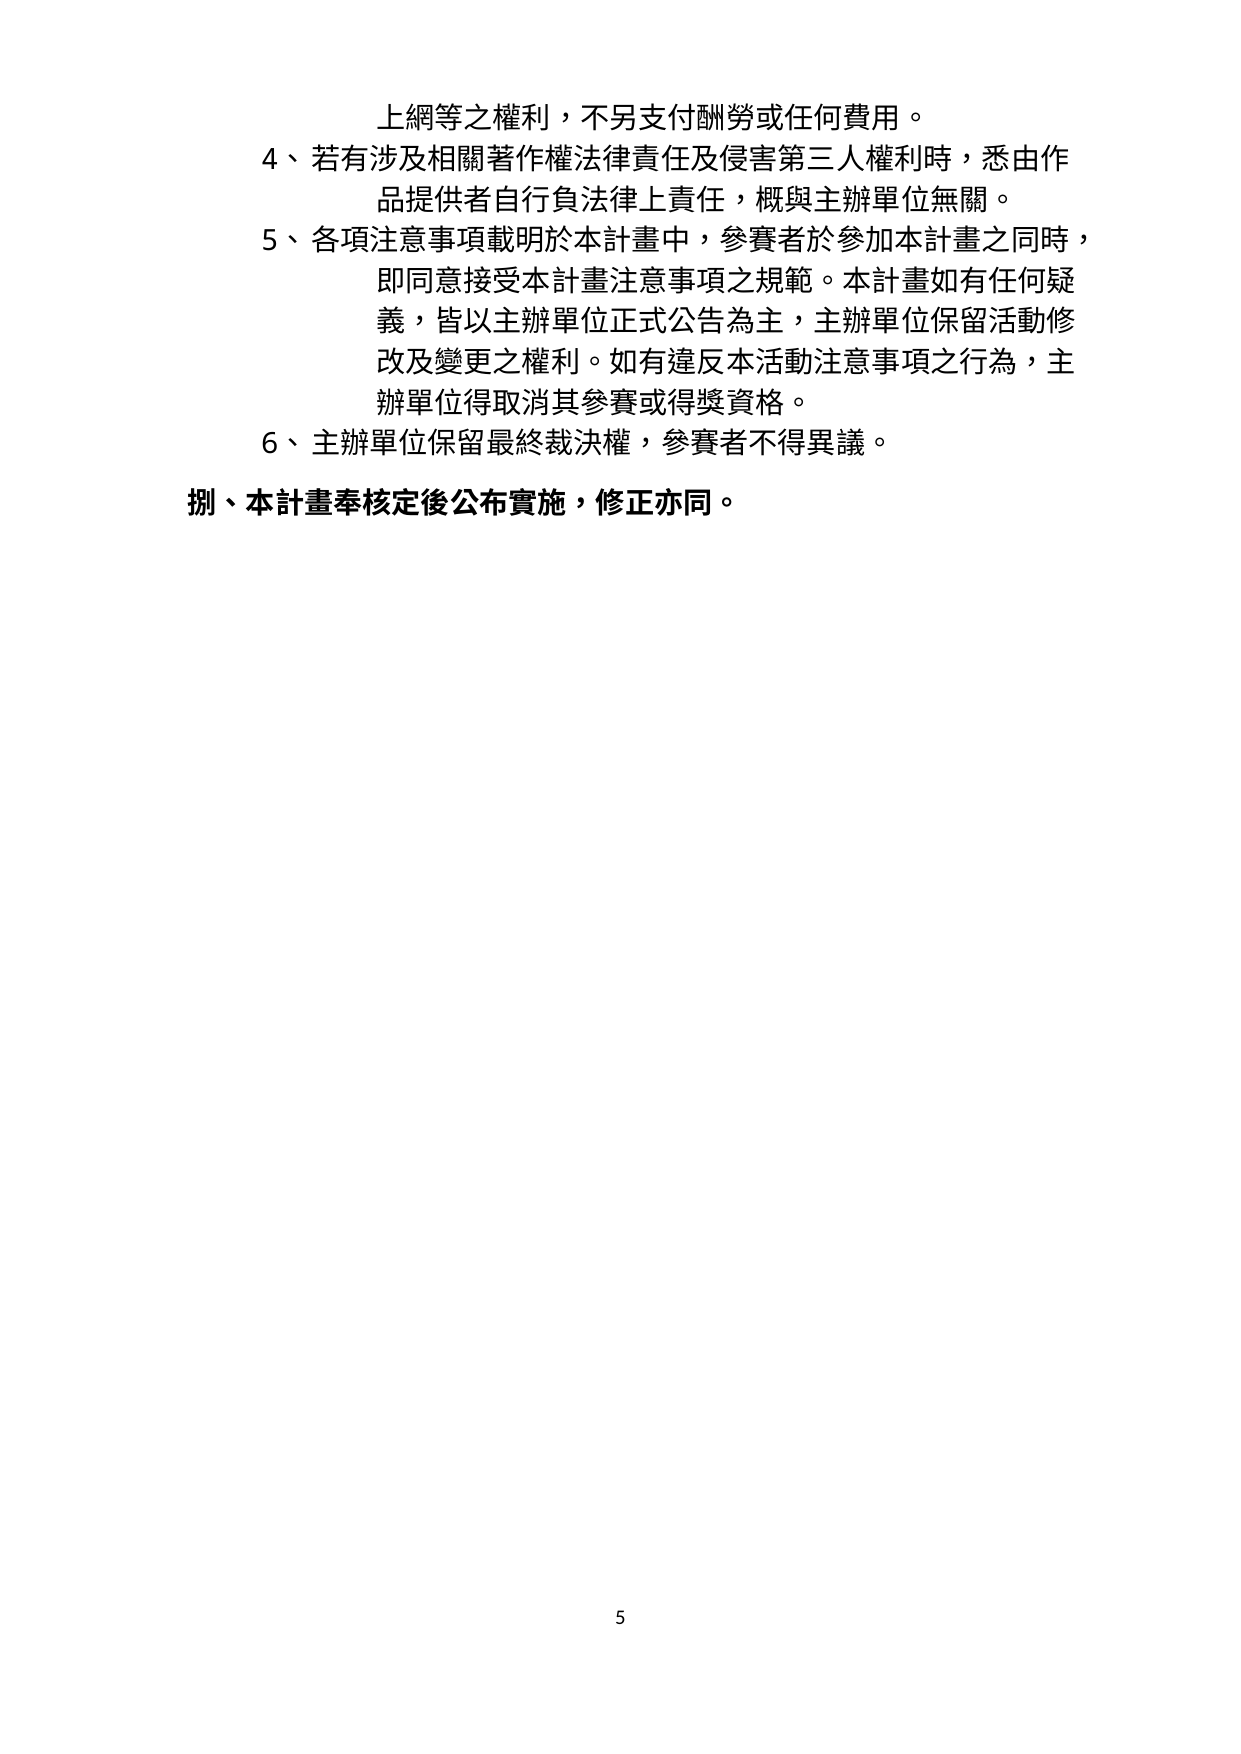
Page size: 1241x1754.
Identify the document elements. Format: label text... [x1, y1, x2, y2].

list 上網等之權利，不另支付酬勞或任何費用。 [261, 96, 1088, 137]
list 主辦單位保留最終裁決權，參賽者不得異議。 [261, 421, 1088, 462]
list 若有涉及相關著作權法律責任及侵害第三人權利時，悉由作品提供者自行負法律上責任，概與主辦單位無關。 [261, 137, 1088, 218]
list 各項注意事項載明於本計畫中，參賽者於參加本計畫之同時，即同意接受本計畫注意事項之規範。本計畫如有任何疑義，皆以主辦單位正式公告為主，主辦單位保留活動修改及變更之權利。如有違反本活動注意事項之行為，主辦單位得取消其參賽或得獎資格。 [261, 218, 1088, 421]
list 本計畫奉核定後公布實施，修正亦同。 [187, 481, 1053, 521]
